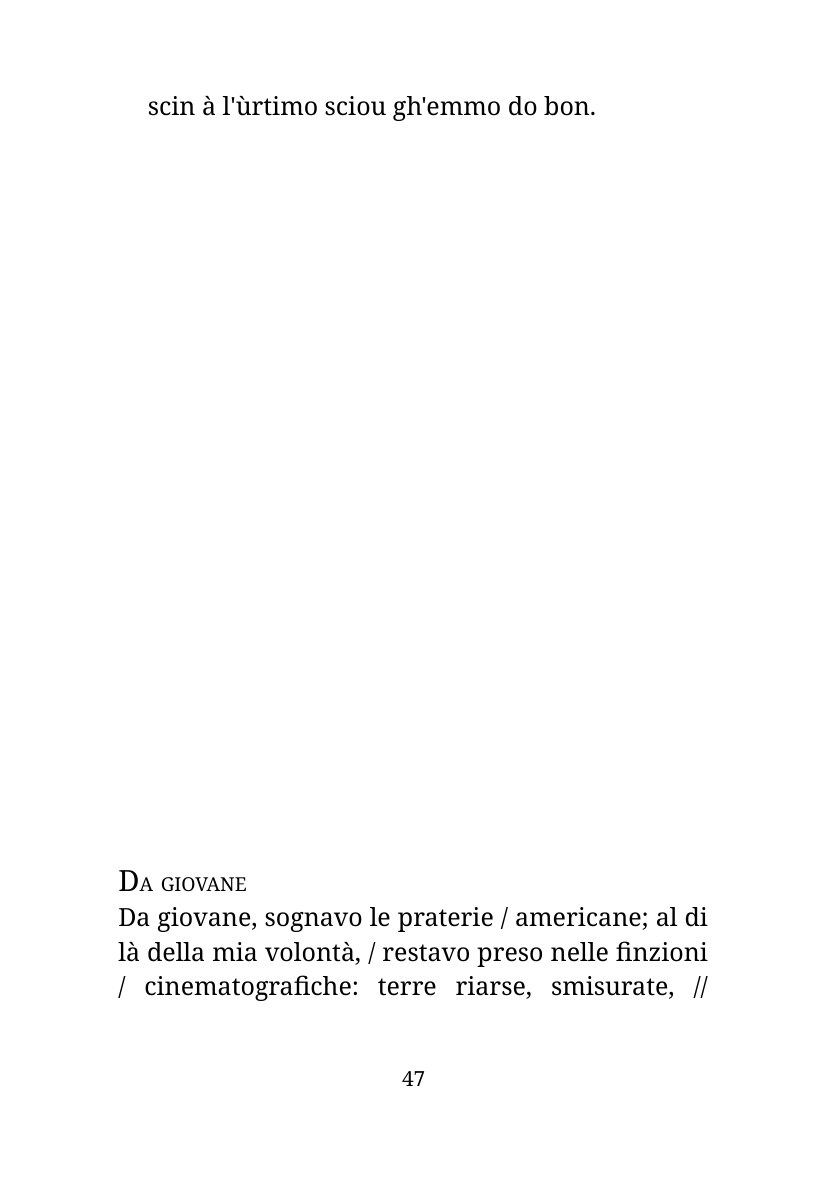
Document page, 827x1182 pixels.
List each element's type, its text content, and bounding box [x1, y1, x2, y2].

text scin à l'ùrtimo sciou gh'emmo do bon. [118, 88, 709, 123]
text Da giovane [118, 860, 709, 900]
text Da giovane, sognavo le praterie / americane; al di là della mia volontà, / restavo preso nelle finzioni / cinematografiche: terre riarse, smisurate, // [118, 900, 709, 1002]
